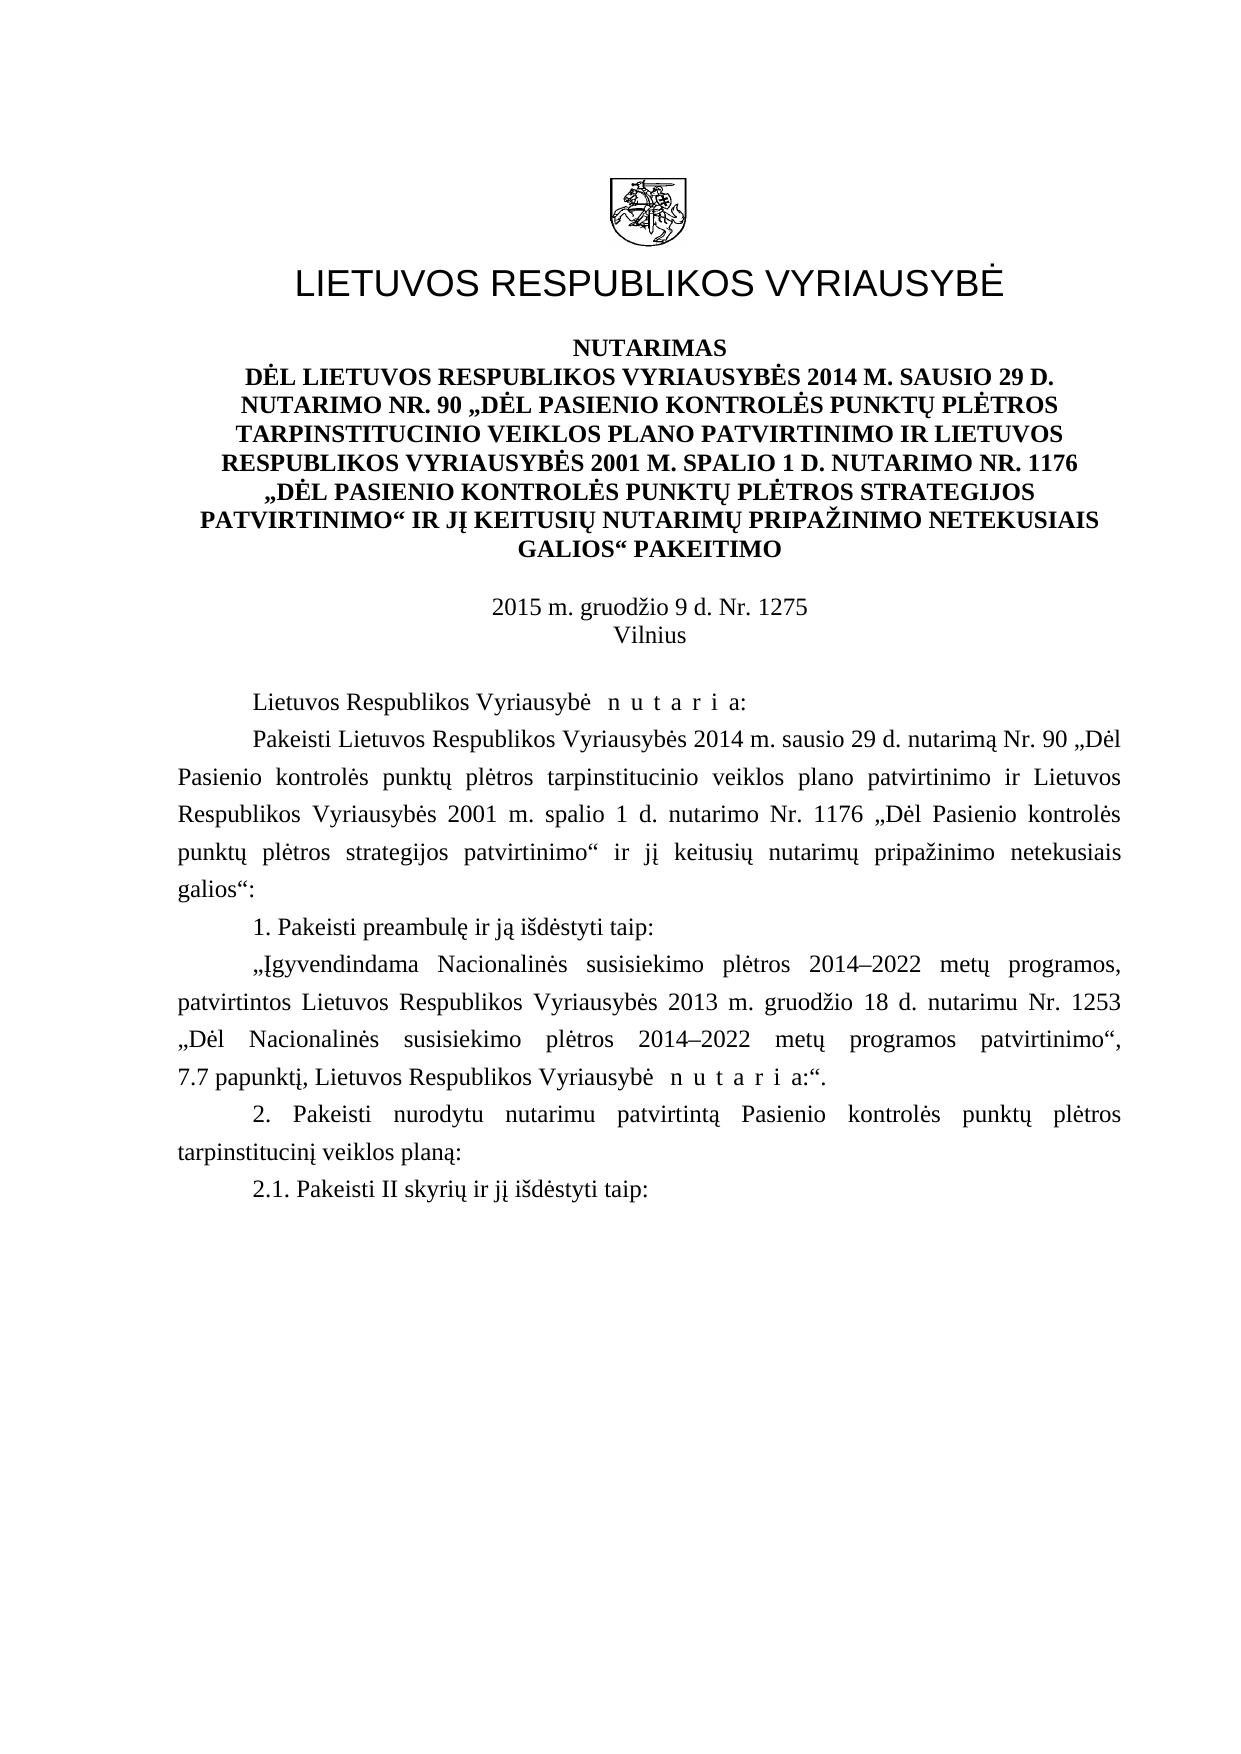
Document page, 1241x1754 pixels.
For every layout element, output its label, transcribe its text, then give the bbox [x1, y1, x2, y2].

text 2.1. Pakeisti II skyrių ir jį išdėstyti taip: [177, 1165, 1122, 1203]
text nutarimas [177, 333, 1122, 362]
text 1. Pakeisti preambulę ir ją išdėstyti taip: [177, 903, 1122, 940]
text Dėl LIETUVOS RESPUBLIKOS VYRIAUSYBĖS 2014 M. SAUSIO 29 D. NUTARIMO NR. 90 „DĖL PASIENIO KONTROLĖS PUNKTŲ PLĖTROS TARPINSTITUCINIO VEIKLOS PLANO PATVIRTINIMO IR LIETUVOS RESPUBLIKOS VYRIAUSYBĖS 2001 M. SPALIO 1 D. NUTARIMO NR. 1176 „DĖL PASIENIO KONTROLĖS PUNKTŲ PLĖTROS STRATEGIJOS PATVIRTINIMO“ IR JĮ KEITUSIŲ NUTARIMŲ PRIPAŽINIMO NETEKUSIAIS GALIOS“ PAKEITIMO [177, 362, 1122, 563]
text Pakeisti Lietuvos Respublikos Vyriausybės 2014 m. sausio 29 d. nutarimą Nr. 90 „Dėl Pasienio kontrolės punktų plėtros tarpinstitucinio veiklos plano patvirtinimo ir Lietuvos Respublikos Vyriausybės 2001 m. spalio 1 d. nutarimo Nr. 1176 „Dėl Pasienio kontrolės punktų plėtros strategijos patvirtinimo“ ir jį keitusių nutarimų pripažinimo netekusiais galios“: [177, 715, 1122, 903]
text 2015 m. gruodžio 9 d. Nr. 1275 Vilnius [177, 592, 1122, 649]
text 2. Pakeisti nurodytu nutarimu patvirtintą Pasienio kontrolės punktų plėtros tarpinstitucinį veiklos planą: [177, 1090, 1122, 1165]
text „Įgyvendindama Nacionalinės susisiekimo plėtros 2014–2022 metų programos, patvirtintos Lietuvos Respublikos Vyriausybės 2013 m. gruodžio 18 d. nutarimu Nr. 1253 „Dėl Nacionalinės susisiekimo plėtros 2014–2022 metų programos patvirtinimo“, 7.7 papunktį, Lietuvos Respublikos Vyriausybė nutaria:“. [177, 940, 1122, 1090]
text Lietuvos Respublikos Vyriausybė nutaria: [177, 678, 1122, 715]
text Lietuvos Respublikos Vyriausybė [177, 261, 1122, 304]
